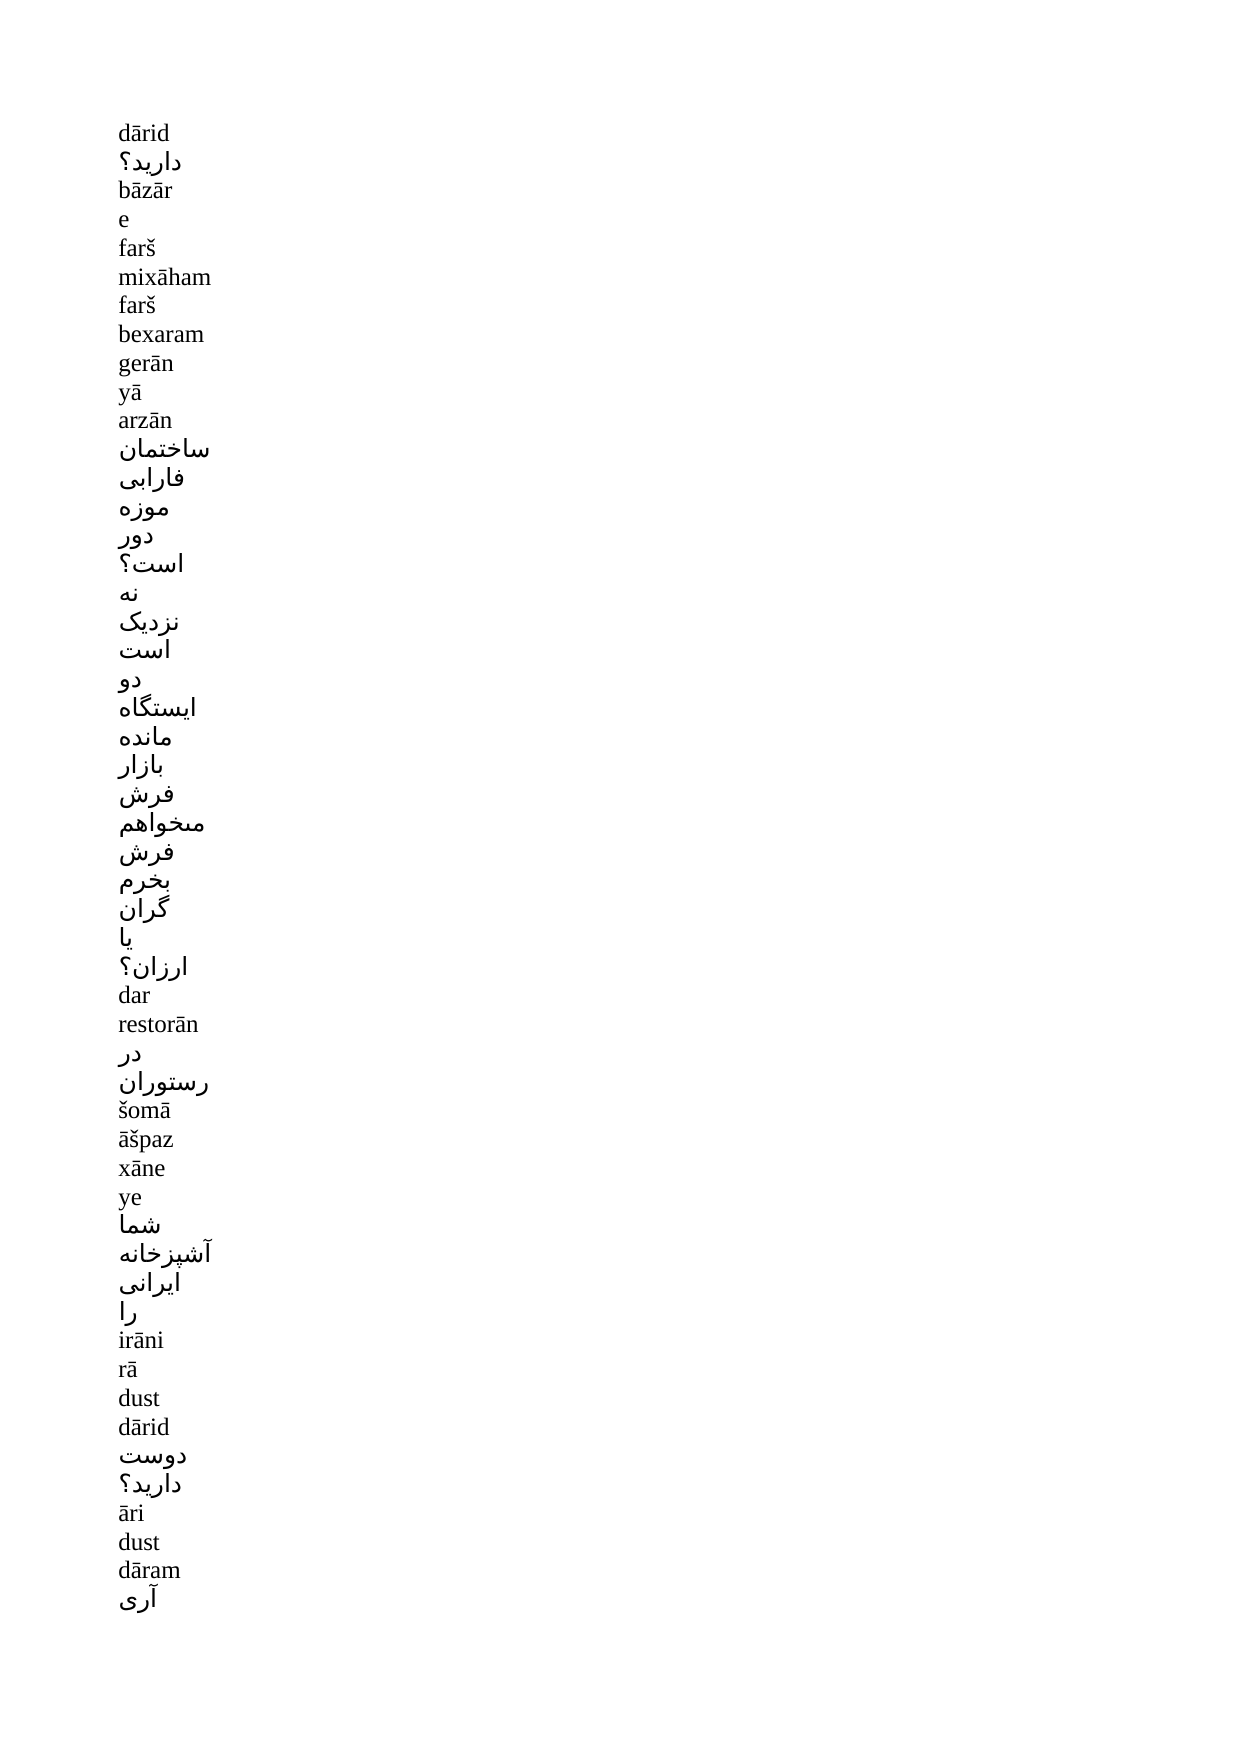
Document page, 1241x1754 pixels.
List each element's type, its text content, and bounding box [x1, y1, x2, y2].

text است‬ [118, 636, 1122, 664]
text bexaram [118, 319, 1122, 348]
text دور [118, 521, 1122, 549]
text ارزان؟‬ [118, 952, 1122, 981]
text xāne [118, 1153, 1122, 1182]
text dust [118, 1383, 1122, 1412]
text ‫نه [118, 578, 1122, 607]
text dārid [118, 118, 1122, 147]
text gerān [118, 348, 1122, 377]
text restorān [118, 1009, 1122, 1038]
text dārid [118, 1412, 1122, 1441]
text irāni [118, 1326, 1122, 1354]
text e [118, 204, 1122, 233]
text dust [118, 1527, 1122, 1556]
text ‫در [118, 1038, 1122, 1067]
text ye [118, 1182, 1122, 1211]
text šomā [118, 1096, 1122, 1124]
text farš [118, 233, 1122, 262]
text ‫آرى [118, 1584, 1122, 1613]
text rā [118, 1354, 1122, 1383]
text ‫گران [118, 894, 1122, 923]
text رستوران‬ [118, 1067, 1122, 1096]
text yā [118, 377, 1122, 406]
text ایرانى [118, 1268, 1122, 1297]
text فرش [118, 837, 1122, 866]
text دارید؟‬ [118, 1469, 1122, 1498]
text āri [118, 1498, 1122, 1527]
text مانده‬ [118, 722, 1122, 751]
text فرش‬ [118, 779, 1122, 808]
text dāram [118, 1556, 1122, 1584]
text نزدیک [118, 607, 1122, 636]
text arzān [118, 406, 1122, 434]
text ‫شما [118, 1211, 1122, 1239]
text است؟‬ [118, 549, 1122, 578]
text farš [118, 291, 1122, 319]
text ‫دوست [118, 1441, 1122, 1469]
text ‫مىخواهم [118, 808, 1122, 837]
text را‬ [118, 1297, 1122, 1326]
text آشپزخانه [118, 1239, 1122, 1268]
text āšpaz [118, 1124, 1122, 1153]
text mixāham [118, 262, 1122, 291]
text بخرم‬ [118, 866, 1122, 894]
text ‫ساختمان [118, 434, 1122, 463]
text ‫دارید؟‬ [118, 147, 1122, 176]
text bāzār [118, 176, 1122, 204]
text dar [118, 981, 1122, 1009]
text ‫موزه [118, 492, 1122, 521]
text ایستگاه [118, 693, 1122, 722]
text ‫بازار [118, 751, 1122, 779]
text ‫دو [118, 664, 1122, 693]
text یا [118, 923, 1122, 952]
text فارابى‬ [118, 463, 1122, 492]
